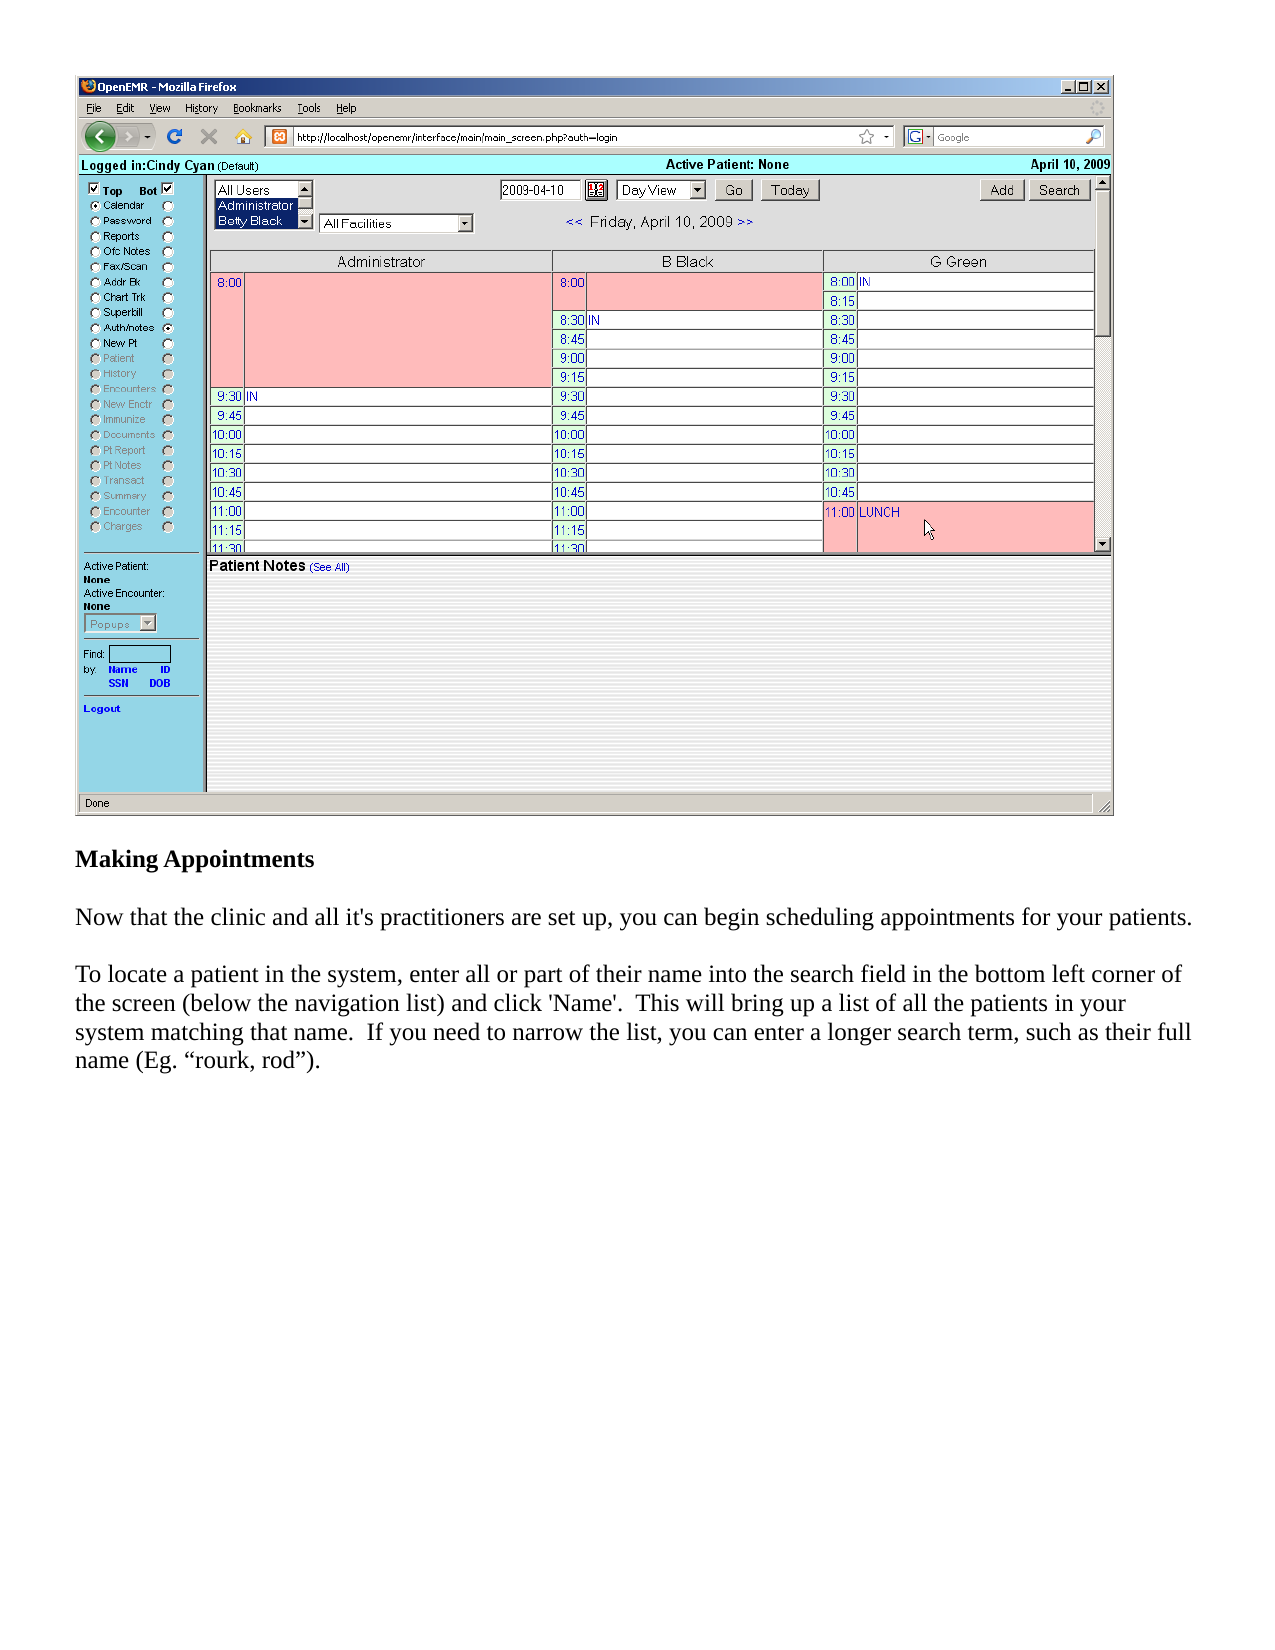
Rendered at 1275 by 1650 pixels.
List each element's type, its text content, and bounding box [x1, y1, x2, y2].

text To locate a patient in the system, enter all or part of their name into the search field in the bottom left corner of the screen (below the navigation list) and click 'Name'. This will bring up a list of all the patients in your system matching that name. If you need to narrow the list, you can enter a longer search term, such as their full name (Eg. “rourk, rod”). [75, 959, 1200, 1074]
text Now that the clinic and all it's practitioners are set up, you can begin scheduling appointments for your patients. [75, 902, 1200, 930]
picture [75, 75, 1114, 816]
text Making Appointments [75, 844, 1200, 873]
